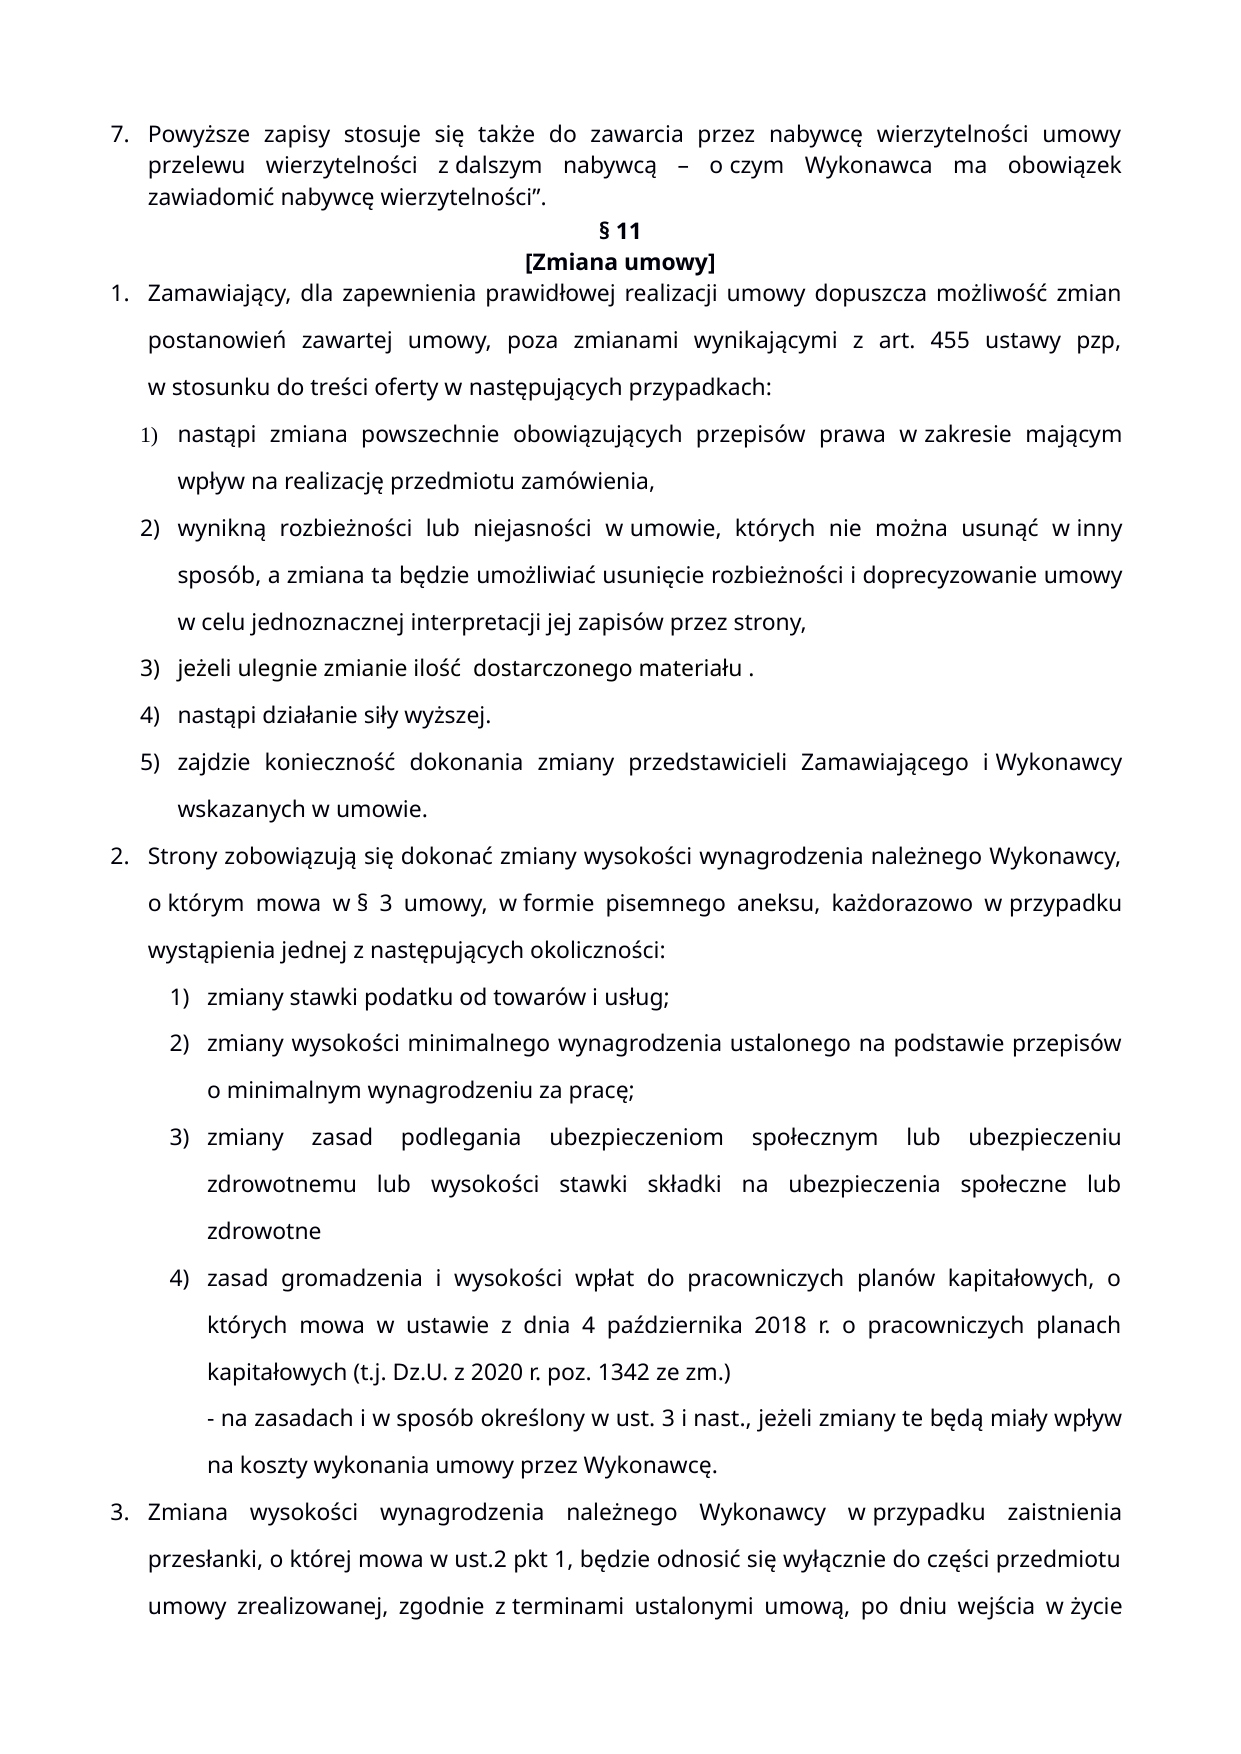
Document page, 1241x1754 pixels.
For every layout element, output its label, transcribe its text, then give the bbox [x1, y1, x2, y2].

list zmiany zasad podlegania ubezpieczeniom społecznym lub ubezpieczeniu zdrowotnemu lub wysokości stawki składki na ubezpieczenia społeczne lub zdrowotne [169, 1121, 1122, 1246]
text [Zmiana umowy] [118, 246, 1122, 277]
list zasad gromadzenia i wysokości wpłat do pracowniczych planów kapitałowych, o których mowa w ustawie z dnia 4 października 2018 r. o pracowniczych planach kapitałowych (t.j. Dz.U. z 2020 r. poz. 1342 ze zm.) [169, 1262, 1122, 1387]
list Powyższe zapisy stosuje się także do zawarcia przez nabywcę wierzytelności umowy przelewu wierzytelności z dalszym nabywcą – o czym Wykonawca ma obowiązek zawiadomić nabywcę wierzytelności”. [110, 118, 1122, 212]
text § 11 [118, 215, 1122, 246]
list Strony zobowiązują się dokonać zmiany wysokości wynagrodzenia należnego Wykonawcy, o którym mowa w § 3 umowy, w formie pisemnego aneksu, każdorazowo w przypadku wystąpienia jednej z następujących okoliczności: [110, 840, 1122, 965]
list jeżeli ulegnie zmianie ilość dostarczonego materiału . [140, 652, 1122, 683]
text - na zasadach i w sposób określony w ust. 3 i nast., jeżeli zmiany te będą miały wpływ na koszty wykonania umowy przez Wykonawcę. [207, 1402, 1122, 1480]
list nastąpi zmiana powszechnie obowiązujących przepisów prawa w zakresie mającym wpływ na realizację przedmiotu zamówienia, [140, 418, 1122, 496]
list Zamawiający, dla zapewnienia prawidłowej realizacji umowy dopuszcza możliwość zmian postanowień zawartej umowy, poza zmianami wynikającymi z art. 455 ustawy pzp, w stosunku do treści oferty w następujących przypadkach: [110, 277, 1122, 402]
list zmiany wysokości minimalnego wynagrodzenia ustalonego na podstawie przepisów o minimalnym wynagrodzeniu za pracę; [169, 1027, 1122, 1105]
list nastąpi działanie siły wyższej. [140, 699, 1122, 730]
list zmiany stawki podatku od towarów i usług; [169, 980, 1122, 1012]
list zajdzie konieczność dokonania zmiany przedstawicieli Zamawiającego i Wykonawcy wskazanych w umowie. [140, 746, 1122, 824]
list wynikną rozbieżności lub niejasności w umowie, których nie można usunąć w inny sposób, a zmiana ta będzie umożliwiać usunięcie rozbieżności i doprecyzowanie umowy w celu jednoznacznej interpretacji jej zapisów przez strony, [140, 512, 1122, 637]
list Zmiana wysokości wynagrodzenia należnego Wykonawcy w przypadku zaistnienia przesłanki, o której mowa w ust.2 pkt 1, będzie odnosić się wyłącznie do części przedmiotu umowy zrealizowanej, zgodnie z terminami ustalonymi umową, po dniu wejścia w życie [110, 1496, 1122, 1621]
